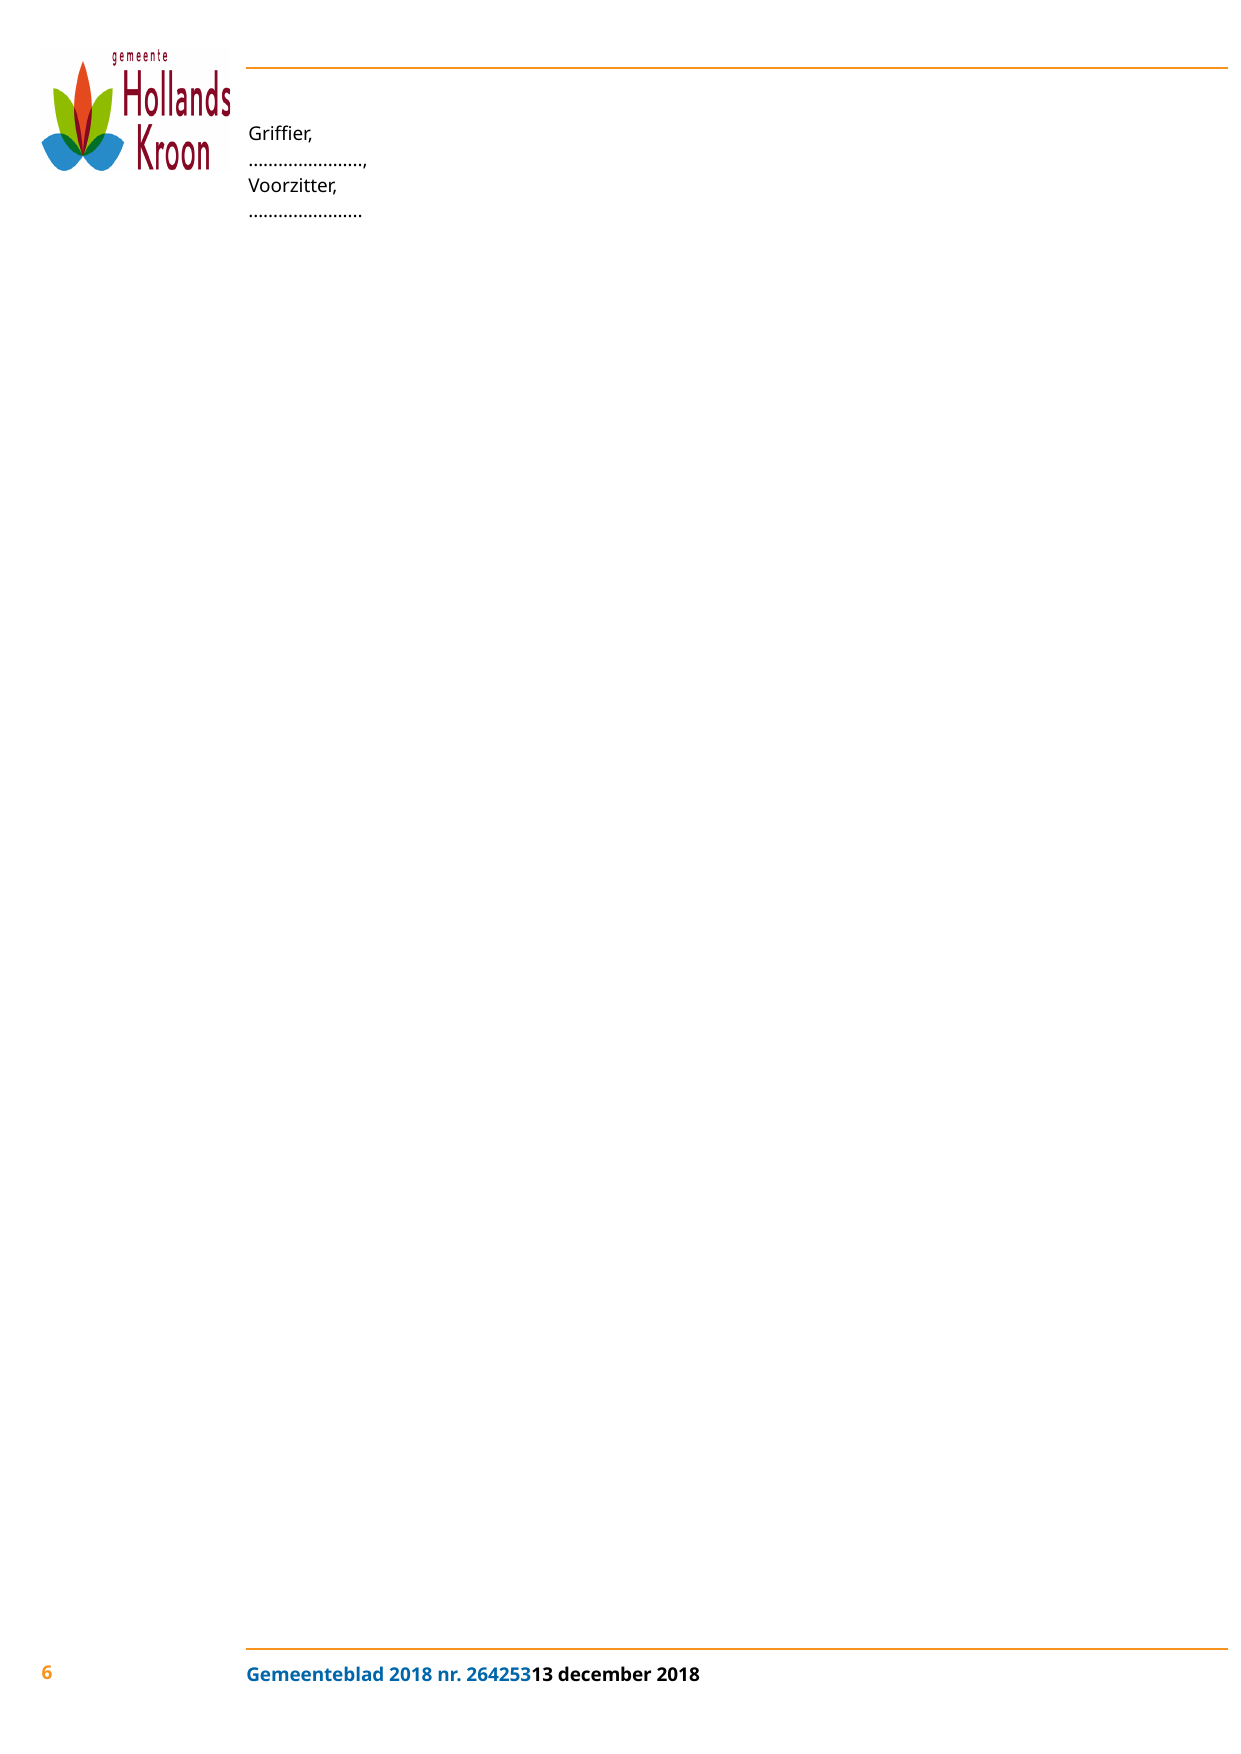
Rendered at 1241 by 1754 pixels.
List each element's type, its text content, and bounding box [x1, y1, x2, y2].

text Voorzitter, [248, 172, 1152, 198]
picture [41, 47, 231, 172]
text ………………….., [248, 146, 1152, 172]
text ………………….. [248, 198, 1152, 223]
text Griffier, [248, 121, 1152, 146]
